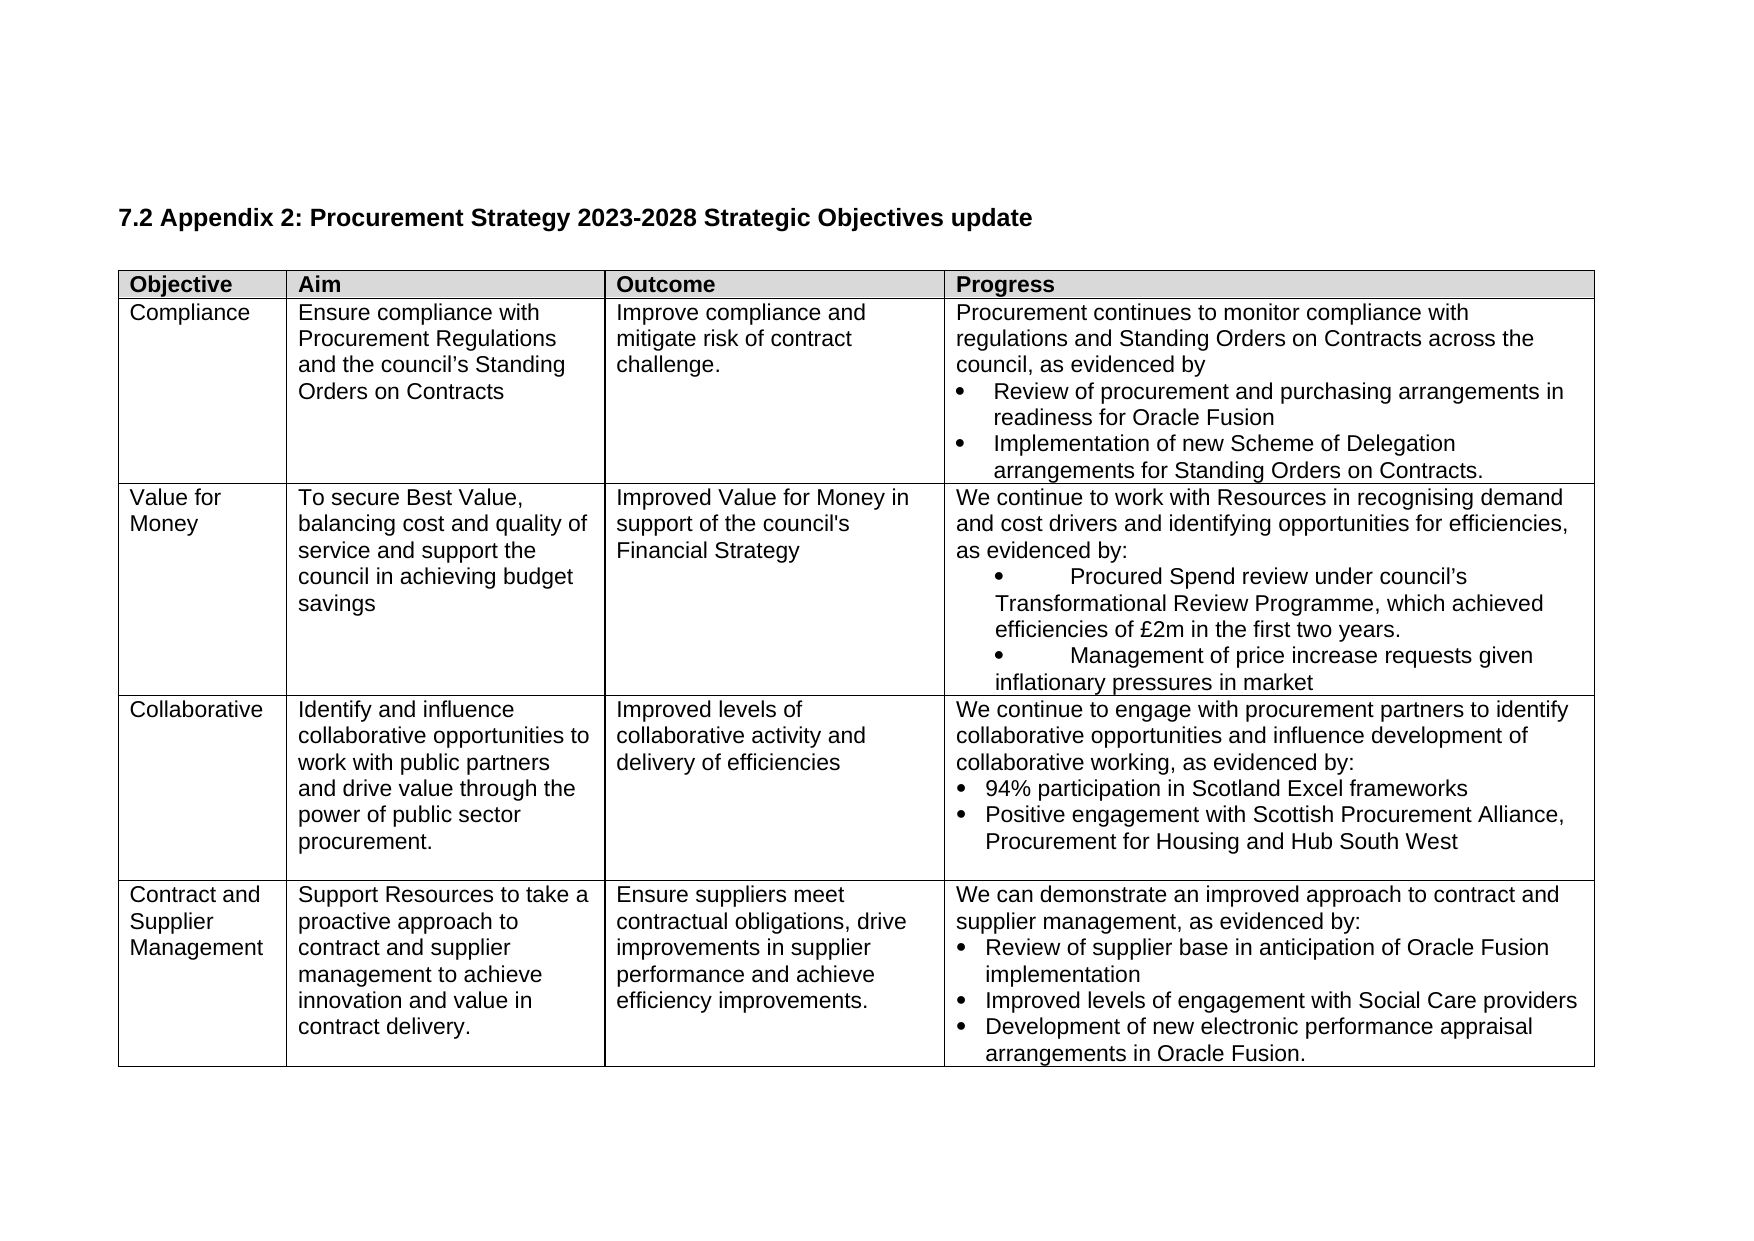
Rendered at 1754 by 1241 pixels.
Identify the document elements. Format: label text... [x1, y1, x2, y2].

table_cell Improved levels of collaborative activity and delivery of efficiencies [606, 696, 944, 880]
table_cell We can demonstrate an improved approach to contract and supplier management, as evidenced by: Review of supplier base in anticipation of Oracle Fusion implementation Improved levels of engagement with Social Care providers Development of new electronic performance appraisal arrangements in Oracle Fusion. [945, 881, 1594, 1066]
table_cell To secure Best Value, balancing cost and quality of service and support the council in achieving budget savings [287, 484, 604, 695]
table_cell Ensure compliance with Procurement Regulations and the council’s Standing Orders on Contracts [287, 299, 604, 483]
table_cell Compliance [119, 299, 286, 483]
table_header Aim [287, 271, 604, 297]
table_cell Contract and Supplier Management [119, 881, 286, 1066]
table_cell Identify and influence collaborative opportunities to work with public partners and drive value through the power of public sector procurement. [287, 696, 604, 880]
table_cell Collaborative [119, 696, 286, 880]
subtitle 7.2 Appendix 2: Procurement Strategy 2023-2028 Strategic Objectives update [118, 202, 1695, 231]
table_cell We continue to work with Resources in recognising demand and cost drivers and identifying opportunities for efficiencies, as evidenced by: Procured Spend review under council’s Transformational Review Programme, which achieved efficiencies of £2m in the first two years. Management of price increase requests given inflationary pressures in market [945, 484, 1594, 695]
table_cell Improved Value for Money in support of the council's Financial Strategy [606, 484, 944, 695]
table_cell Value for Money [119, 484, 286, 695]
table_header Outcome [606, 271, 944, 297]
table_cell Improve compliance and mitigate risk of contract challenge. [606, 299, 944, 483]
table_cell Ensure suppliers meet contractual obligations, drive improvements in supplier performance and achieve efficiency improvements. [606, 881, 944, 1066]
table_cell Support Resources to take a proactive approach to contract and supplier management to achieve innovation and value in contract delivery. [287, 881, 604, 1066]
table_header Objective [119, 271, 286, 297]
table_cell We continue to engage with procurement partners to identify collaborative opportunities and influence development of collaborative working, as evidenced by: 94% participation in Scotland Excel frameworks Positive engagement with Scottish Procurement Alliance, Procurement for Housing and Hub South West [945, 696, 1594, 880]
table_header Progress [945, 271, 1594, 297]
table_cell Procurement continues to monitor compliance with regulations and Standing Orders on Contracts across the council, as evidenced by Review of procurement and purchasing arrangements in readiness for Oracle Fusion Implementation of new Scheme of Delegation arrangements for Standing Orders on Contracts. [945, 299, 1594, 483]
